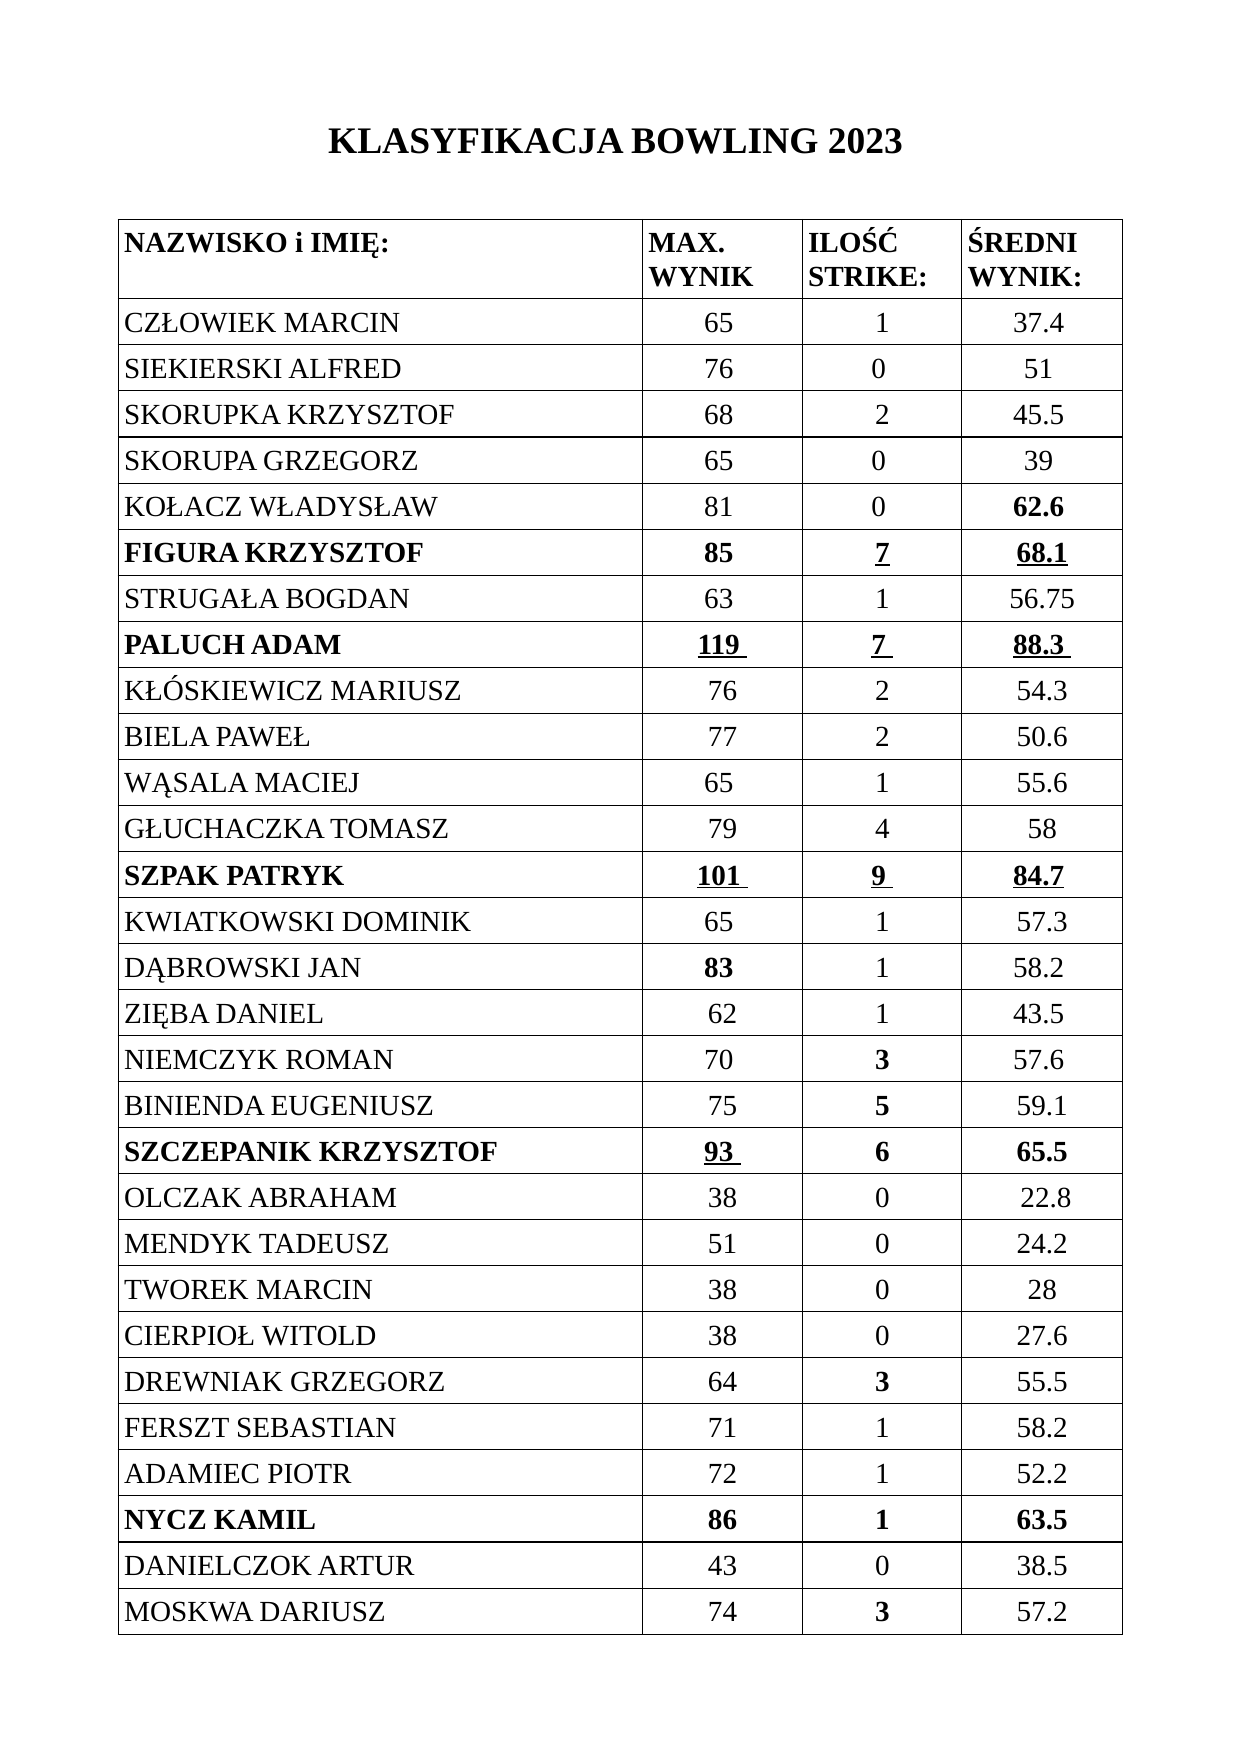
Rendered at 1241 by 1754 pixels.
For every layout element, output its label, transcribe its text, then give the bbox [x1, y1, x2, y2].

table_cell 0 [803, 345, 961, 390]
table_cell 27.6 [962, 1312, 1122, 1357]
table_cell CZŁOWIEK MARCIN [119, 299, 642, 344]
table_cell GŁUCHACZKA TOMASZ [119, 806, 642, 851]
table_cell 64 [643, 1358, 802, 1403]
table_cell 1 [803, 1496, 961, 1541]
table_cell 43 [643, 1543, 802, 1587]
table_cell 1 [803, 1404, 961, 1449]
table_cell 68 [643, 391, 802, 436]
table_cell 9 [803, 852, 961, 897]
table_cell 76 [643, 668, 802, 713]
table_cell MENDYK TADEUSZ [119, 1220, 642, 1265]
table_cell NIEMCZYK ROMAN [119, 1036, 642, 1081]
table_cell 58 [962, 806, 1122, 851]
table_cell 0 [803, 1266, 961, 1311]
table_cell BINIENDA EUGENIUSZ [119, 1082, 642, 1127]
table_cell 1 [803, 299, 961, 344]
table_cell 52.2 [962, 1450, 1122, 1495]
table_cell 74 [643, 1589, 802, 1633]
table_cell 39 [962, 438, 1122, 482]
table_cell DREWNIAK GRZEGORZ [119, 1358, 642, 1403]
table_cell 65 [643, 438, 802, 482]
table_cell BIELA PAWEŁ [119, 714, 642, 759]
table_cell FIGURA KRZYSZTOF [119, 530, 642, 574]
table_cell 0 [803, 438, 961, 482]
table_cell 1 [803, 576, 961, 621]
table_cell 65 [643, 299, 802, 344]
table_cell SIEKIERSKI ALFRED [119, 345, 642, 390]
table_cell MOSKWA DARIUSZ [119, 1589, 642, 1633]
table_cell 86 [643, 1496, 802, 1541]
table_cell 7 [803, 622, 961, 667]
table_header ILOŚĆ STRIKE: [803, 220, 961, 298]
table_cell 58.2 [962, 1404, 1122, 1449]
table_cell 38 [643, 1312, 802, 1357]
table_cell 6 [803, 1128, 961, 1173]
table_cell 88.3 [962, 622, 1122, 667]
table_cell 45.5 [962, 391, 1122, 436]
table_cell 28 [962, 1266, 1122, 1311]
table_cell 51 [962, 345, 1122, 390]
table_cell FERSZT SEBASTIAN [119, 1404, 642, 1449]
table_cell 56.75 [962, 576, 1122, 621]
table_cell 3 [803, 1036, 961, 1081]
table_cell 70 [643, 1036, 802, 1081]
table_cell 57.6 [962, 1036, 1122, 1081]
table_cell 38 [643, 1266, 802, 1311]
table_cell 3 [803, 1589, 961, 1633]
table_cell SZCZEPANIK KRZYSZTOF [119, 1128, 642, 1173]
table_cell 1 [803, 898, 961, 943]
table_cell 77 [643, 714, 802, 759]
text KLASYFIKACJA BOWLING 2023 [118, 118, 1122, 161]
table_cell 38.5 [962, 1543, 1122, 1587]
table_cell WĄSALA MACIEJ [119, 760, 642, 805]
table_cell ADAMIEC PIOTR [119, 1450, 642, 1495]
table_cell 59.1 [962, 1082, 1122, 1127]
table_header NAZWISKO i IMIĘ: [119, 220, 642, 298]
table_cell 75 [643, 1082, 802, 1127]
table_cell 55.5 [962, 1358, 1122, 1403]
table_cell 1 [803, 1450, 961, 1495]
table_cell 83 [643, 944, 802, 989]
table_cell 0 [803, 1543, 961, 1587]
table_cell 63 [643, 576, 802, 621]
table_cell 0 [803, 484, 961, 528]
table_cell 43.5 [962, 990, 1122, 1035]
table_cell 5 [803, 1082, 961, 1127]
table_cell 2 [803, 391, 961, 436]
table_cell 62 [643, 990, 802, 1035]
table_cell 1 [803, 760, 961, 805]
table_cell 65.5 [962, 1128, 1122, 1173]
table_cell 93 [643, 1128, 802, 1173]
table_cell SKORUPKA KRZYSZTOF [119, 391, 642, 436]
table_header MAX. WYNIK [643, 220, 802, 298]
table_cell 65 [643, 898, 802, 943]
table_cell 2 [803, 668, 961, 713]
table_cell 55.6 [962, 760, 1122, 805]
table_cell ZIĘBA DANIEL [119, 990, 642, 1035]
table_cell 84.7 [962, 852, 1122, 897]
table_cell 63.5 [962, 1496, 1122, 1541]
table_cell 101 [643, 852, 802, 897]
table_cell 2 [803, 714, 961, 759]
table_cell 3 [803, 1358, 961, 1403]
table_cell SZPAK PATRYK [119, 852, 642, 897]
table_cell KWIATKOWSKI DOMINIK [119, 898, 642, 943]
table_cell 1 [803, 944, 961, 989]
table_cell 24.2 [962, 1220, 1122, 1265]
table_cell KOŁACZ WŁADYSŁAW [119, 484, 642, 528]
table_cell 0 [803, 1220, 961, 1265]
table_cell 119 [643, 622, 802, 667]
table_cell 79 [643, 806, 802, 851]
table_cell 22.8 [962, 1174, 1122, 1219]
table_cell 72 [643, 1450, 802, 1495]
table_cell STRUGAŁA BOGDAN [119, 576, 642, 621]
table_cell OLCZAK ABRAHAM [119, 1174, 642, 1219]
table_cell 58.2 [962, 944, 1122, 989]
table_cell 37.4 [962, 299, 1122, 344]
table_cell DANIELCZOK ARTUR [119, 1543, 642, 1587]
table_cell 50.6 [962, 714, 1122, 759]
table_cell 76 [643, 345, 802, 390]
table_cell 85 [643, 530, 802, 574]
table_cell 7 [803, 530, 961, 574]
table_cell 57.3 [962, 898, 1122, 943]
table_cell 57.2 [962, 1589, 1122, 1633]
table_cell SKORUPA GRZEGORZ [119, 438, 642, 482]
table_cell TWOREK MARCIN [119, 1266, 642, 1311]
table_cell 4 [803, 806, 961, 851]
table_cell 38 [643, 1174, 802, 1219]
table_cell 81 [643, 484, 802, 528]
table_cell CIERPIOŁ WITOLD [119, 1312, 642, 1357]
table_cell 62.6 [962, 484, 1122, 528]
table_cell KŁÓSKIEWICZ MARIUSZ [119, 668, 642, 713]
table_cell 1 [803, 990, 961, 1035]
table_cell 0 [803, 1174, 961, 1219]
table_cell DĄBROWSKI JAN [119, 944, 642, 989]
table_cell 68.1 [962, 530, 1122, 574]
table_cell NYCZ KAMIL [119, 1496, 642, 1541]
table_cell 71 [643, 1404, 802, 1449]
table_cell 51 [643, 1220, 802, 1265]
table_cell 54.3 [962, 668, 1122, 713]
table_cell PALUCH ADAM [119, 622, 642, 667]
table_cell 65 [643, 760, 802, 805]
table_header ŚREDNI WYNIK: [962, 220, 1122, 298]
table_cell 0 [803, 1312, 961, 1357]
